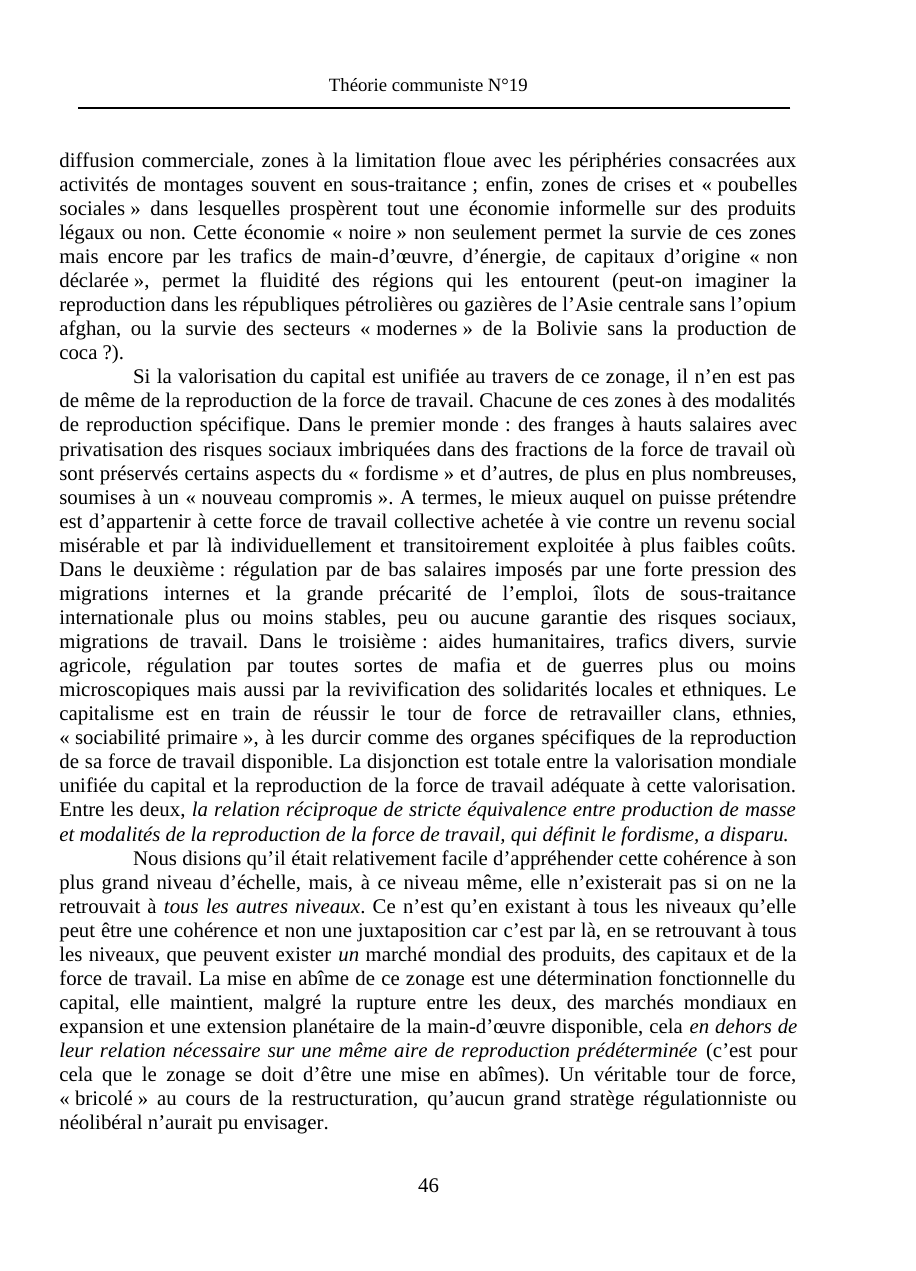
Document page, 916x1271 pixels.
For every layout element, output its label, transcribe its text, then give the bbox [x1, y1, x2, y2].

text Nous disions qu’il était relativement facile d’appréhender cette cohérence à son plus grand niveau d’échelle, mais, à ce niveau même, elle n’existerait pas si on ne la retrouvait à tous les autres niveaux. Ce n’est qu’en existant à tous les niveaux qu’elle peut être une cohérence et non une juxtaposition car c’est par là, en se retrouvant à tous les niveaux, que peuvent exister un marché mondial des produits, des capitaux et de la force de travail. La mise en abîme de ce zonage est une détermination fonctionnelle du capital, elle maintient, malgré la rupture entre les deux, des marchés mondiaux en expansion et une extension planétaire de la main-d’œuvre disponible, cela en dehors de leur relation nécessaire sur une même aire de reproduction prédéterminée (c’est pour cela que le zonage se doit d’être une mise en abîmes). Un véritable tour de force, « bricolé » au cours de la restructuration, qu’aucun grand stratège régulationniste ou néolibéral n’aurait pu envisager. [59, 846, 797, 1134]
text Si la valorisation du capital est unifiée au travers de ce zonage, il n’en est pas de même de la reproduction de la force de travail. Chacune de ces zones à des modalités de reproduction spécifique. Dans le premier monde : des franges à hauts salaires avec privatisation des risques sociaux imbriquées dans des fractions de la force de travail où sont préservés certains aspects du « fordisme » et d’autres, de plus en plus nombreuses, soumises à un « nouveau compromis ». A termes, le mieux auquel on puisse prétendre est d’appartenir à cette force de travail collective achetée à vie contre un revenu social misérable et par là individuellement et transitoirement exploitée à plus faibles coûts. Dans le deuxième : régulation par de bas salaires imposés par une forte pression des migrations internes et la grande précarité de l’emploi, îlots de sous-traitance internationale plus ou moins stables, peu ou aucune garantie des risques sociaux, migrations de travail. Dans le troisième : aides humanitaires, trafics divers, survie agricole, régulation par toutes sortes de mafia et de guerres plus ou moins microscopiques mais aussi par la revivification des solidarités locales et ethniques. Le capitalisme est en train de réussir le tour de force de retravailler clans, ethnies, « sociabilité primaire », à les durcir comme des organes spécifiques de la reproduction de sa force de travail disponible. La disjonction est totale entre la valorisation mondiale unifiée du capital et la reproduction de la force de travail adéquate à cette valorisation. Entre les deux, la relation réciproque de stricte équivalence entre production de masse et modalités de la reproduction de la force de travail, qui définit le fordisme, a disparu. [59, 364, 797, 846]
text diffusion commerciale, zones à la limitation floue avec les périphéries consacrées aux activités de montages souvent en sous-traitance ; enfin, zones de crises et « poubelles sociales » dans lesquelles prospèrent tout une économie informelle sur des produits légaux ou non. Cette économie « noire » non seulement permet la survie de ces zones mais encore par les trafics de main-d’œuvre, d’énergie, de capitaux d’origine « non déclarée », permet la fluidité des régions qui les entourent (peut-on imaginer la reproduction dans les républiques pétrolières ou gazières de l’Asie centrale sans l’opium afghan, ou la survie des secteurs « modernes » de la Bolivie sans la production de coca ?). [59, 148, 797, 364]
